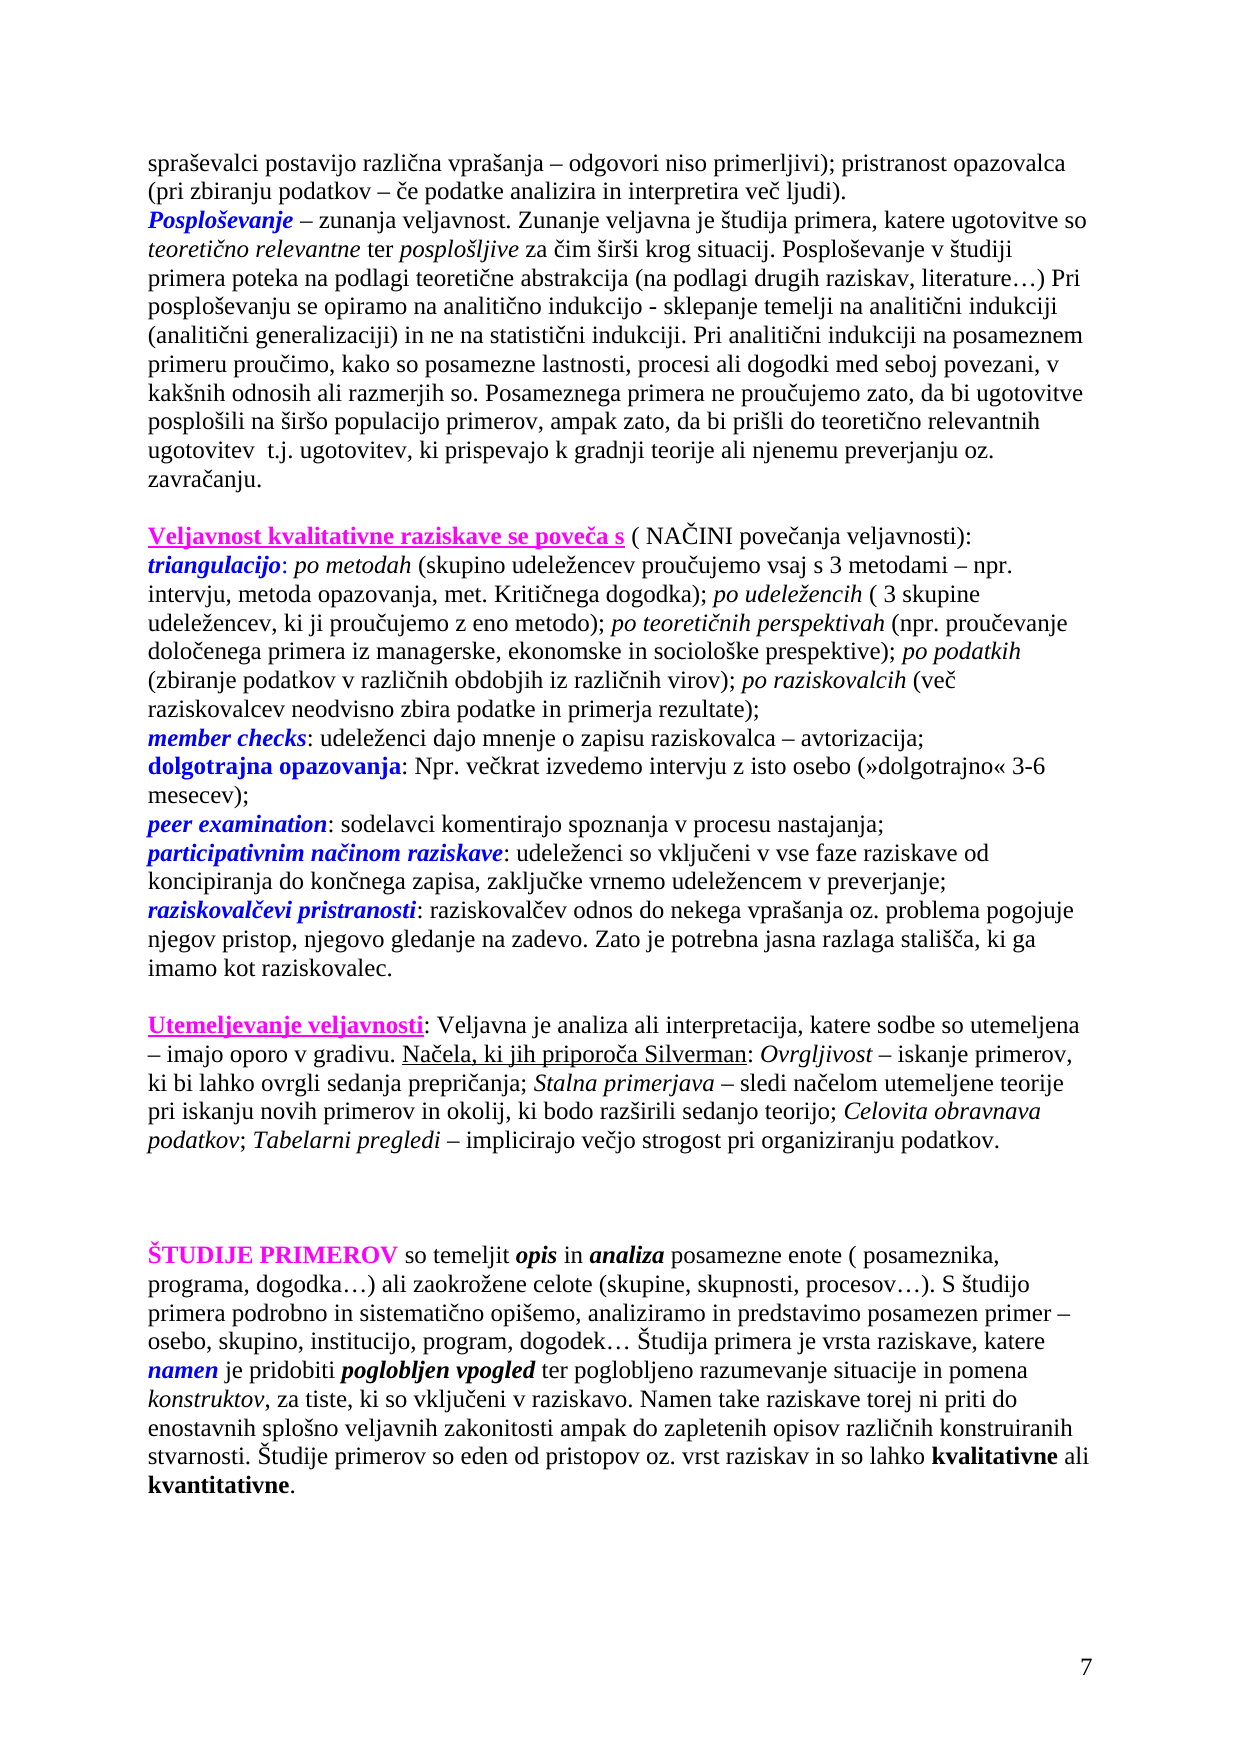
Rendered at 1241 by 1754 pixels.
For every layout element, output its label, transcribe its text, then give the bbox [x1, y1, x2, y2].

text participativnim načinom raziskave: udeleženci so vključeni v vse faze raziskave od koncipiranja do končnega zapisa, zaključke vrnemo udeležencem v preverjanje; raziskovalčevi pristranosti: raziskovalčev odnos do nekega vprašanja oz. problema pogojuje njegov pristop, njegovo gledanje na zadevo. Zato je potrebna jasna razlaga stališča, ki ga imamo kot raziskovalec. [148, 838, 1093, 981]
text spraševalci postavijo različna vprašanja – odgovori niso primerljivi); pristranost opazovalca (pri zbiranju podatkov – če podatke analizira in interpretira več ljudi). [148, 148, 1093, 205]
text triangulacijo: po metodah (skupino udeležencev proučujemo vsaj s 3 metodami – npr. intervju, metoda opazovanja, met. Kritičnega dogodka); po udeležencih ( 3 skupine udeležencev, ki ji proučujemo z eno metodo); po teoretičnih perspektivah (npr. proučevanje določenega primera iz managerske, ekonomske in sociološke prespektive); po podatkih (zbiranje podatkov v različnih obdobjih iz različnih virov); po raziskovalcih (več raziskovalcev neodvisno zbira podatke in primerja rezultate); [148, 550, 1093, 723]
text peer examination: sodelavci komentirajo spoznanja v procesu nastajanja; [148, 809, 1093, 838]
text Posploševanje – zunanja veljavnost. Zunanje veljavna je študija primera, katere ugotovitve so teoretično relevantne ter posplošljive za čim širši krog situacij. Posploševanje v študiji primera poteka na podlagi teoretične abstrakcija (na podlagi drugih raziskav, literature…) Pri posploševanju se opiramo na analitično indukcijo - sklepanje temelji na analitični indukciji (analitični generalizaciji) in ne na statistični indukciji. Pri analitični indukciji na posameznem primeru proučimo, kako so posamezne lastnosti, procesi ali dogodki med seboj povezani, v kakšnih odnosih ali razmerjih so. Posameznega primera ne proučujemo zato, da bi ugotovitve posplošili na širšo populacijo primerov, ampak zato, da bi prišli do teoretično relevantnih ugotovitev t.j. ugotovitev, ki prispevajo k gradnji teorije ali njenemu preverjanju oz. zavračanju. [148, 205, 1093, 493]
text member checks: udeleženci dajo mnenje o zapisu raziskovalca – avtorizacija; [148, 723, 1093, 751]
text dolgotrajna opazovanja: Npr. večkrat izvedemo intervju z isto osebo (»dolgotrajno« 3-6 mesecev); [148, 751, 1093, 809]
text Veljavnost kvalitativne raziskave se poveča s ( NAČINI povečanja veljavnosti): [148, 521, 1093, 550]
text ŠTUDIJE PRIMEROV so temeljit opis in analiza posamezne enote ( posameznika, programa, dogodka…) ali zaokrožene celote (skupine, skupnosti, procesov…). S študijo primera podrobno in sistematično opišemo, analiziramo in predstavimo posamezen primer – osebo, skupino, institucijo, program, dogodek… Študija primera je vrsta raziskave, katere namen je pridobiti poglobljen vpogled ter poglobljeno razumevanje situacije in pomena konstruktov, za tiste, ki so vključeni v raziskavo. Namen take raziskave torej ni priti do enostavnih splošno veljavnih zakonitosti ampak do zapletenih opisov različnih konstruiranih stvarnosti. Študije primerov so eden od pristopov oz. vrst raziskav in so lahko kvalitativne ali kvantitativne. [148, 1240, 1093, 1499]
text Utemeljevanje veljavnosti: Veljavna je analiza ali interpretacija, katere sodbe so utemeljena – imajo oporo v gradivu. Načela, ki jih priporoča Silverman: Ovrgljivost – iskanje primerov, ki bi lahko ovrgli sedanja prepričanja; Stalna primerjava – sledi načelom utemeljene teorije pri iskanju novih primerov in okolij, ki bodo razširili sedanjo teorijo; Celovita obravnava podatkov; Tabelarni pregledi – implicirajo večjo strogost pri organiziranju podatkov. [148, 1010, 1093, 1154]
